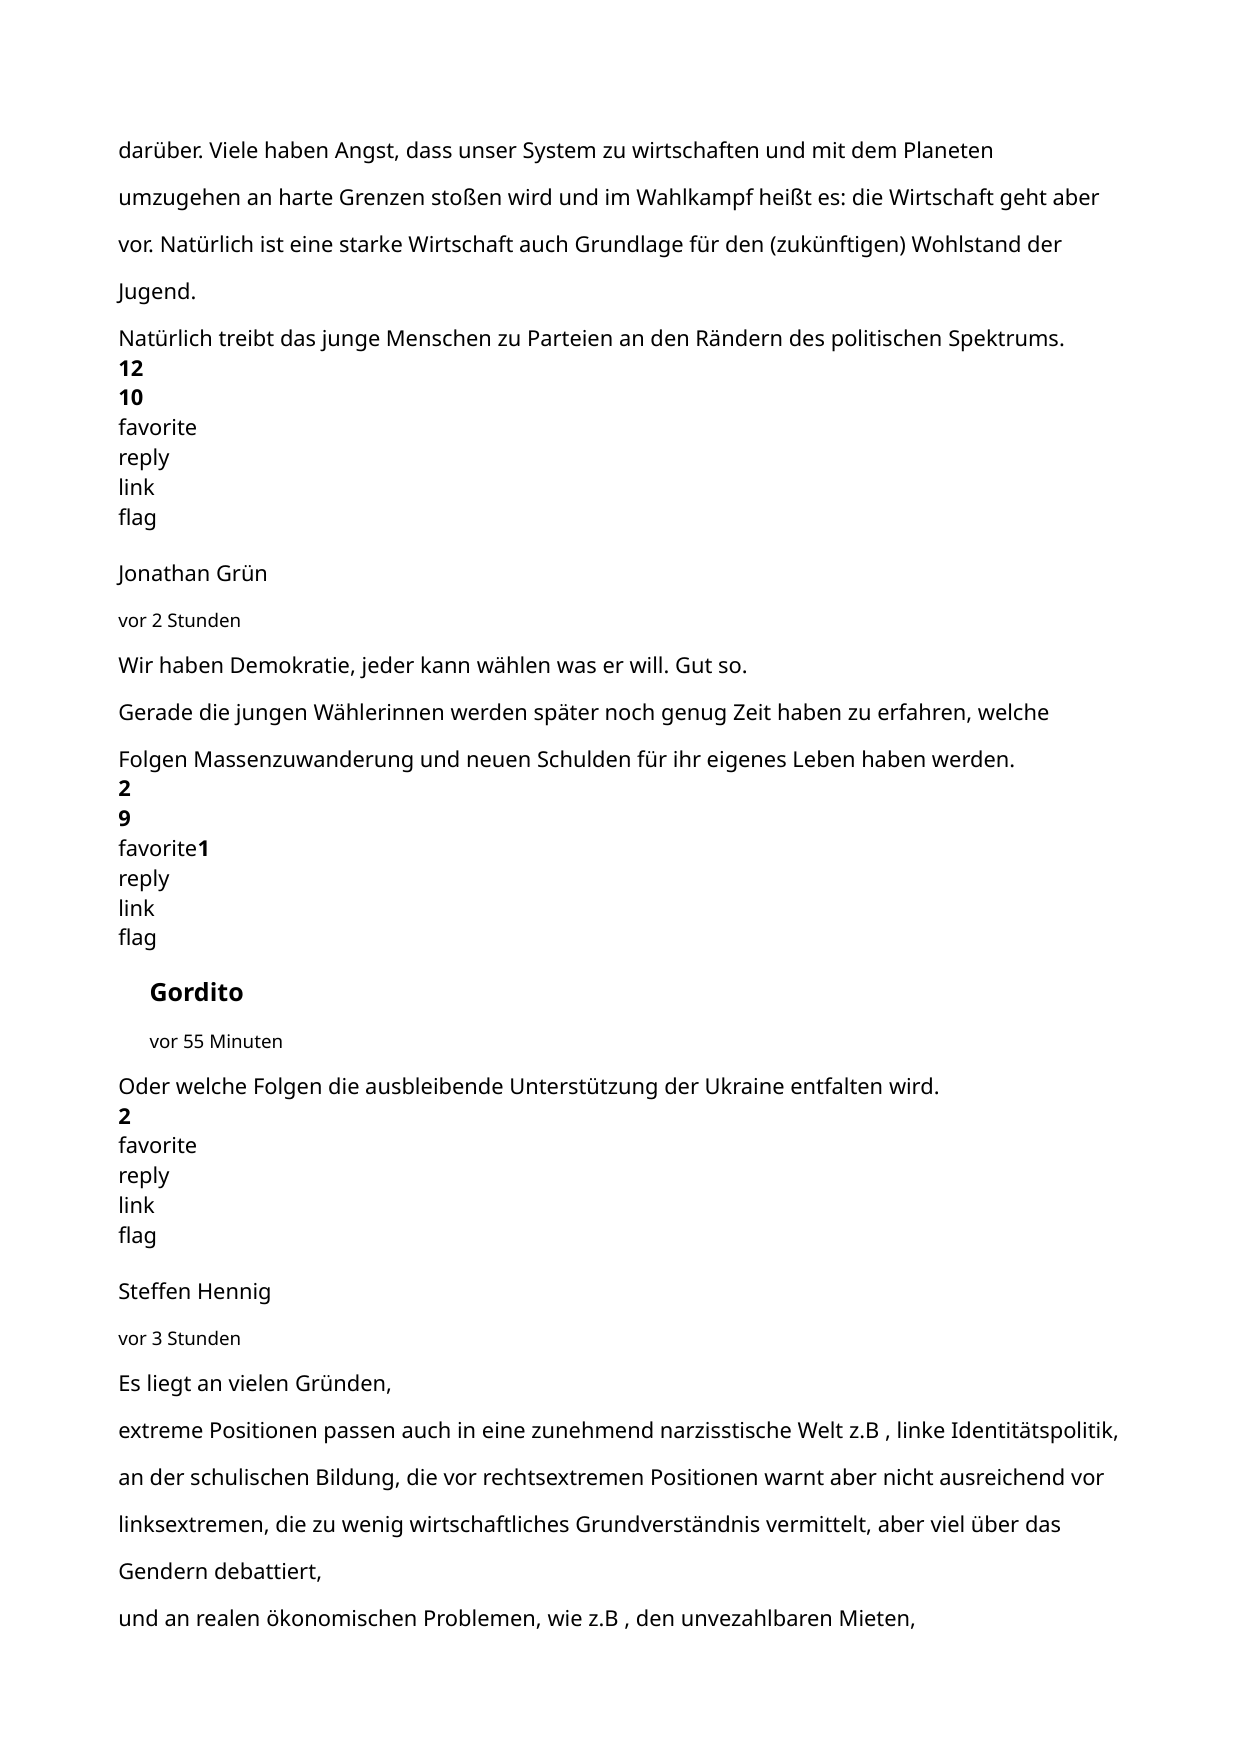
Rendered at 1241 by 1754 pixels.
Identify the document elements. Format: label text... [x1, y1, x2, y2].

text flag [118, 1220, 1122, 1249]
text 2 [118, 1101, 1122, 1130]
text Steffen Hennig [118, 1265, 1114, 1306]
text vor 55 Minuten [149, 1024, 1122, 1054]
text favorite [118, 412, 1122, 442]
text 10 [118, 382, 1122, 412]
text 12 [118, 352, 1122, 382]
text favorite1 [118, 833, 1122, 863]
text Wir haben Demokratie, jeder kann wählen was er will. Gut so. Gerade die jungen Wählerinnen werden später noch genug Zeit haben zu erfahren, welche Folgen Massenzuwanderung und neuen Schulden für ihr eigenes Leben haben werden. [118, 633, 1122, 773]
text 2 [118, 773, 1122, 803]
text 9 [118, 803, 1122, 833]
text reply [118, 863, 1122, 893]
text link [118, 472, 1122, 501]
text flag [118, 501, 1122, 531]
text Es liegt an vielen Gründen, extreme Positionen passen auch in eine zunehmend narzisstische Welt z.B , linke Identitätspolitik, an der schulischen Bildung, die vor rechtsextremen Positionen warnt aber nicht ausreichend vor linksextremen, die zu wenig wirtschaftliches Grundverständnis vermittelt, aber viel über das Gendern debattiert, und an realen ökonomischen Problemen, wie z.B , den unvezahlbaren Mieten, [118, 1351, 1122, 1632]
text link [118, 1190, 1122, 1220]
text Gordito [149, 968, 1114, 1008]
text Oder welche Folgen die ausbleibende Unterstützung der Ukraine entfalten wird. [118, 1054, 1122, 1101]
text link [118, 893, 1122, 922]
text darüber. Viele haben Angst, dass unser System zu wirtschaften und mit dem Planeten umzugehen an harte Grenzen stoßen wird und im Wahlkampf heißt es: die Wirtschaft geht aber vor. Natürlich ist eine starke Wirtschaft auch Grundlage für den (zukünftigen) Wohlstand der Jugend. Natürlich treibt das junge Menschen zu Parteien an den Rändern des politischen Spektrums. [118, 118, 1122, 352]
text reply [118, 1160, 1122, 1190]
text reply [118, 442, 1122, 472]
text vor 3 Stunden [118, 1321, 1122, 1351]
text vor 2 Stunden [118, 603, 1122, 633]
text Jonathan Grün [118, 547, 1114, 587]
text favorite [118, 1130, 1122, 1160]
text flag [118, 922, 1122, 952]
